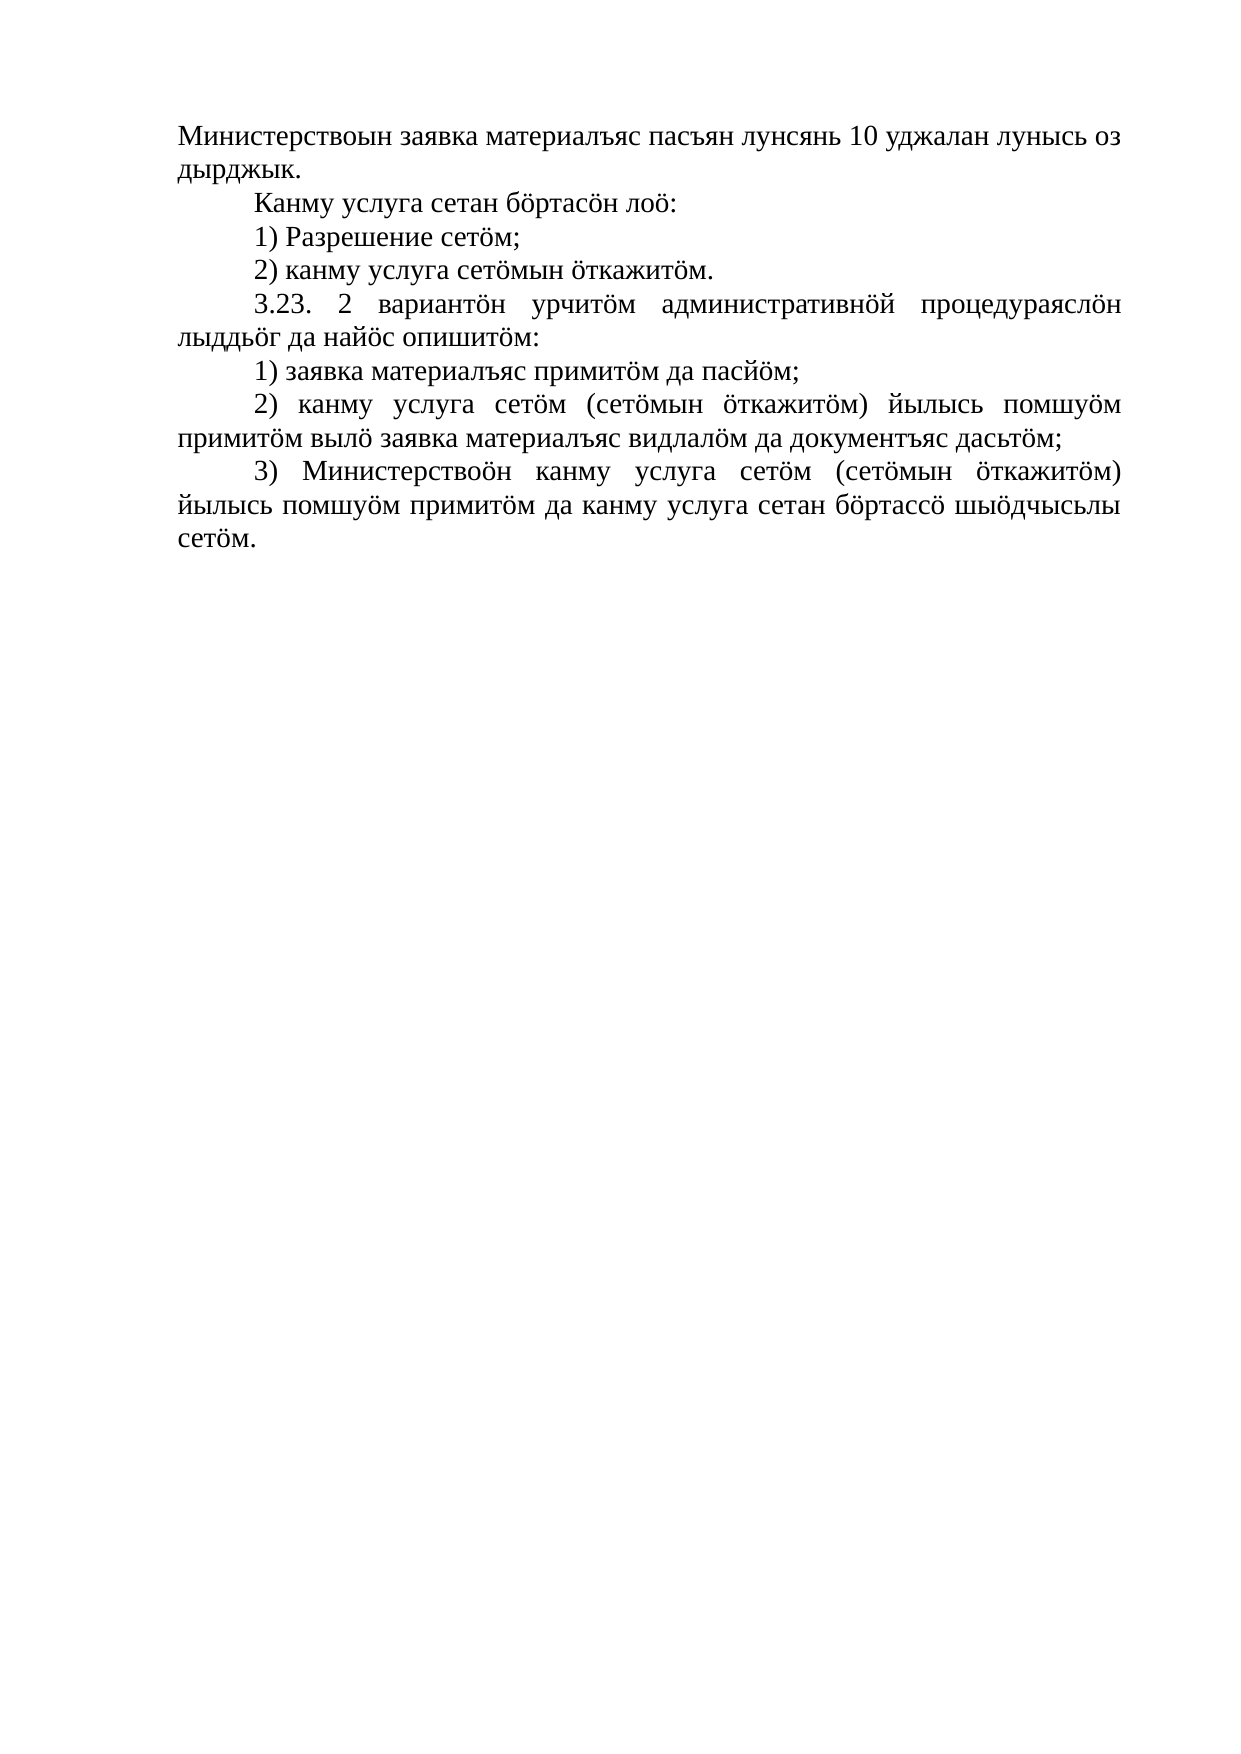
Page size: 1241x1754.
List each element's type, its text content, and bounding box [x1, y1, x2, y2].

text 1) заявка материалъяс примитӧм да пасйӧм; [177, 353, 1122, 386]
text Канму услуга сетан бӧртасӧн лоӧ: [177, 185, 1122, 219]
text 1) Разрешение сетӧм; [177, 219, 1122, 252]
text 3) Министерствоӧн канму услуга сетӧм (сетӧмын ӧткажитӧм) йылысь помшуӧм примитӧм да канму услуга сетан бӧртассӧ шыӧдчысьлы сетӧм. [177, 453, 1122, 554]
text Министерствоын заявка материалъяс пасъян лунсянь 10 уджалан лунысь оз дырджык. [177, 118, 1122, 185]
text 3.23. 2 вариантӧн урчитӧм административнӧй процедураяслӧн лыддьӧг да найӧс опишитӧм: [177, 286, 1122, 353]
text 2) канму услуга сетӧм (сетӧмын ӧткажитӧм) йылысь помшуӧм примитӧм вылӧ заявка материалъяс видлалӧм да документъяс дасьтӧм; [177, 386, 1122, 453]
text 2) канму услуга сетӧмын ӧткажитӧм. [177, 252, 1122, 286]
